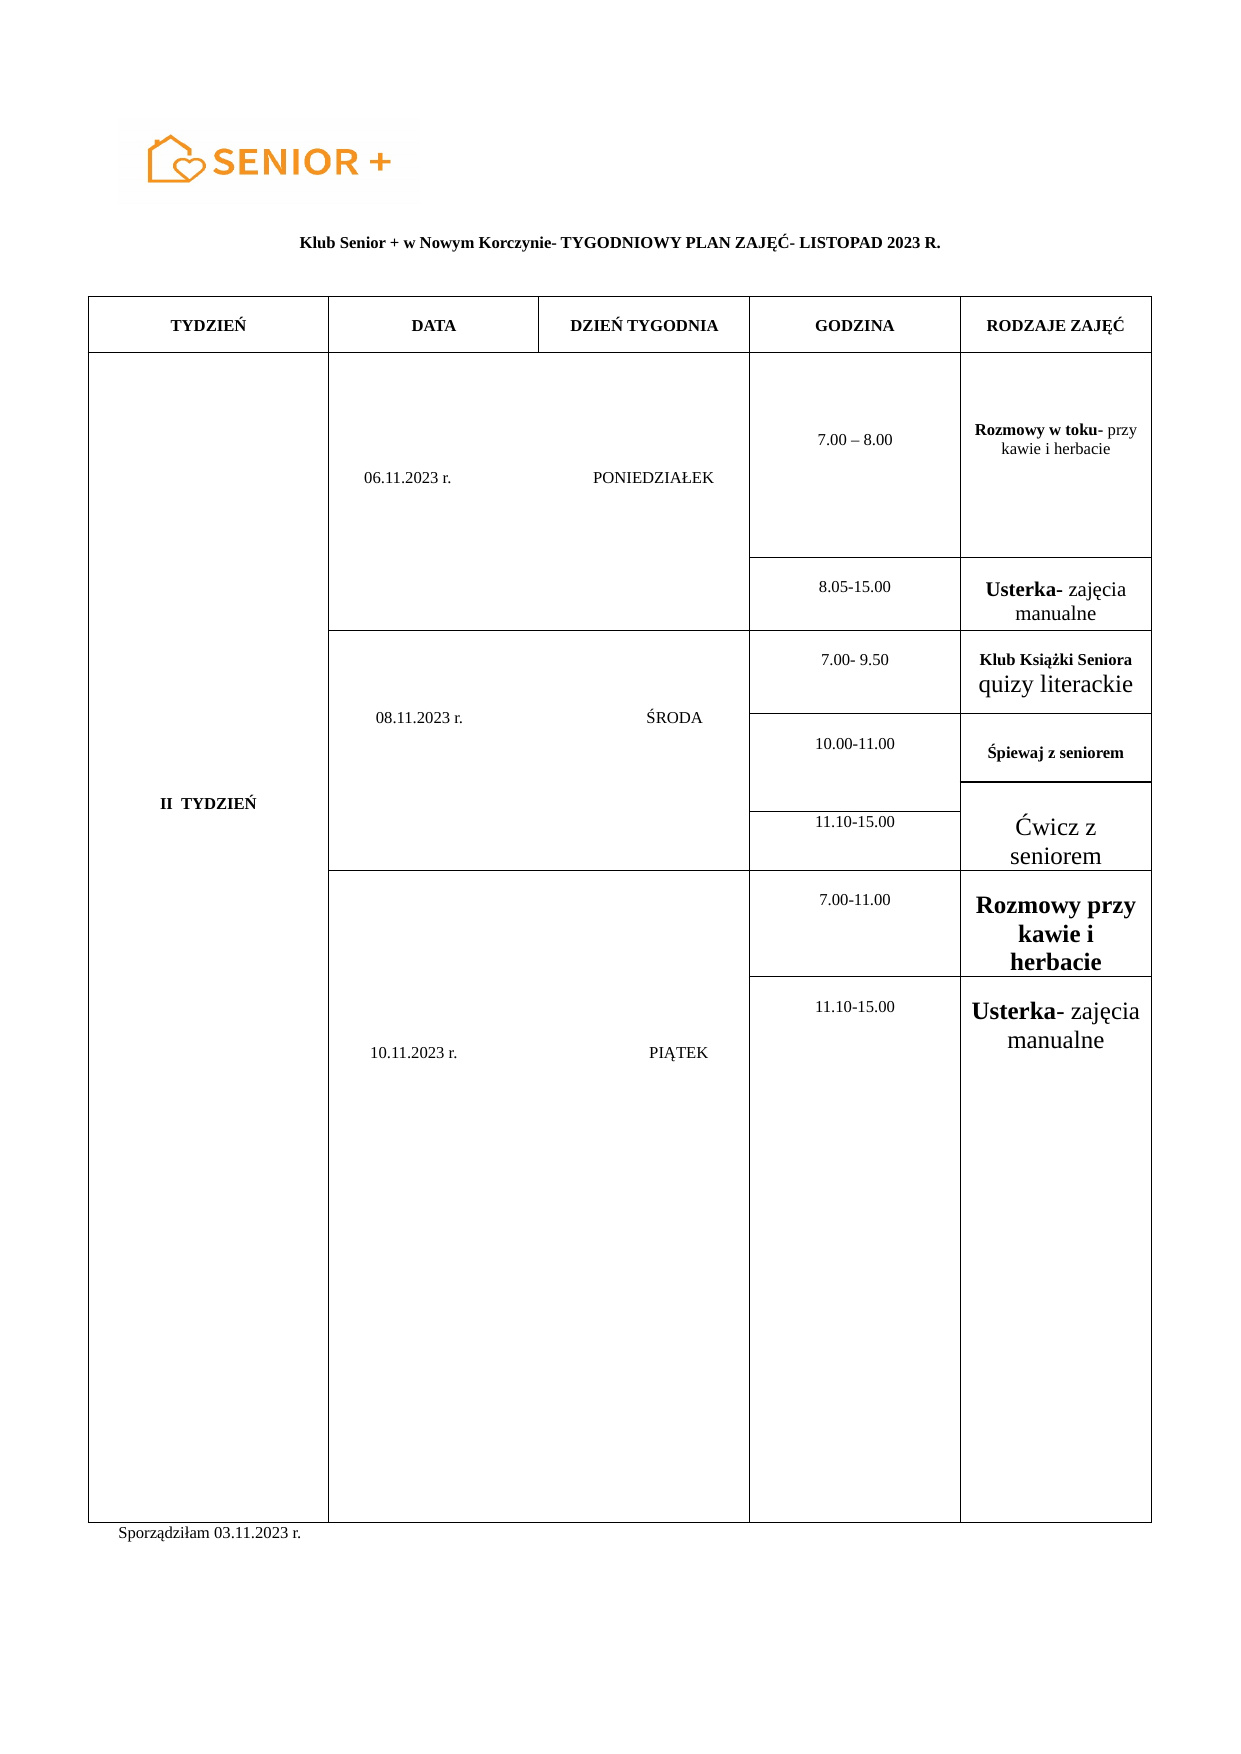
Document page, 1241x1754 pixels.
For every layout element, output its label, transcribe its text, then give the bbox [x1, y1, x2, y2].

table_cell 11.10-15.00 [750, 812, 960, 870]
table_cell 06.11.2023 r. PONIEDZIAŁEK [329, 353, 749, 630]
table_cell 11.10-15.00 [750, 977, 960, 1522]
table_header RODZAJE ZAJĘĆ [961, 297, 1151, 352]
table_cell Usterka- zajęcia manualne [961, 977, 1151, 1522]
table_cell Śpiewaj z seniorem [961, 714, 1151, 781]
table_header GODZINA [750, 297, 960, 352]
table_cell Usterka- zajęcia manualne [961, 558, 1151, 630]
table_cell 10.11.2023 r. PIĄTEK [329, 871, 749, 1522]
table_cell 10.00-11.00 [750, 714, 960, 811]
table_cell Ćwicz z seniorem [961, 811, 1151, 870]
table_cell 7.00-11.00 [750, 871, 960, 976]
table_cell 7.00- 9.50 [750, 631, 960, 713]
table_cell 08.11.2023 r. ŚRODA [329, 631, 749, 870]
text Klub Senior + w Nowym Korczynie- TYGODNIOWY PLAN ZAJĘĆ- LISTOPAD 2023 R. [118, 232, 1122, 252]
table_cell 8.05-15.00 [750, 558, 960, 630]
table_cell [961, 783, 1151, 811]
table_header DATA [329, 297, 538, 352]
table_header TYDZIEŃ [89, 297, 328, 352]
text Sporządziłam 03.11.2023 r. [118, 1523, 1122, 1542]
table_cell 7.00 – 8.00 [750, 353, 960, 557]
table_cell Rozmowy przy kawie i herbacie [961, 871, 1151, 976]
table_cell Klub Książki Seniora quizy literackie [961, 631, 1151, 713]
table_header DZIEŃ TYGODNIA [539, 297, 749, 352]
table_cell Rozmowy w toku- przy kawie i herbacie [961, 353, 1151, 557]
table_cell II TYDZIEŃ [89, 353, 328, 1522]
